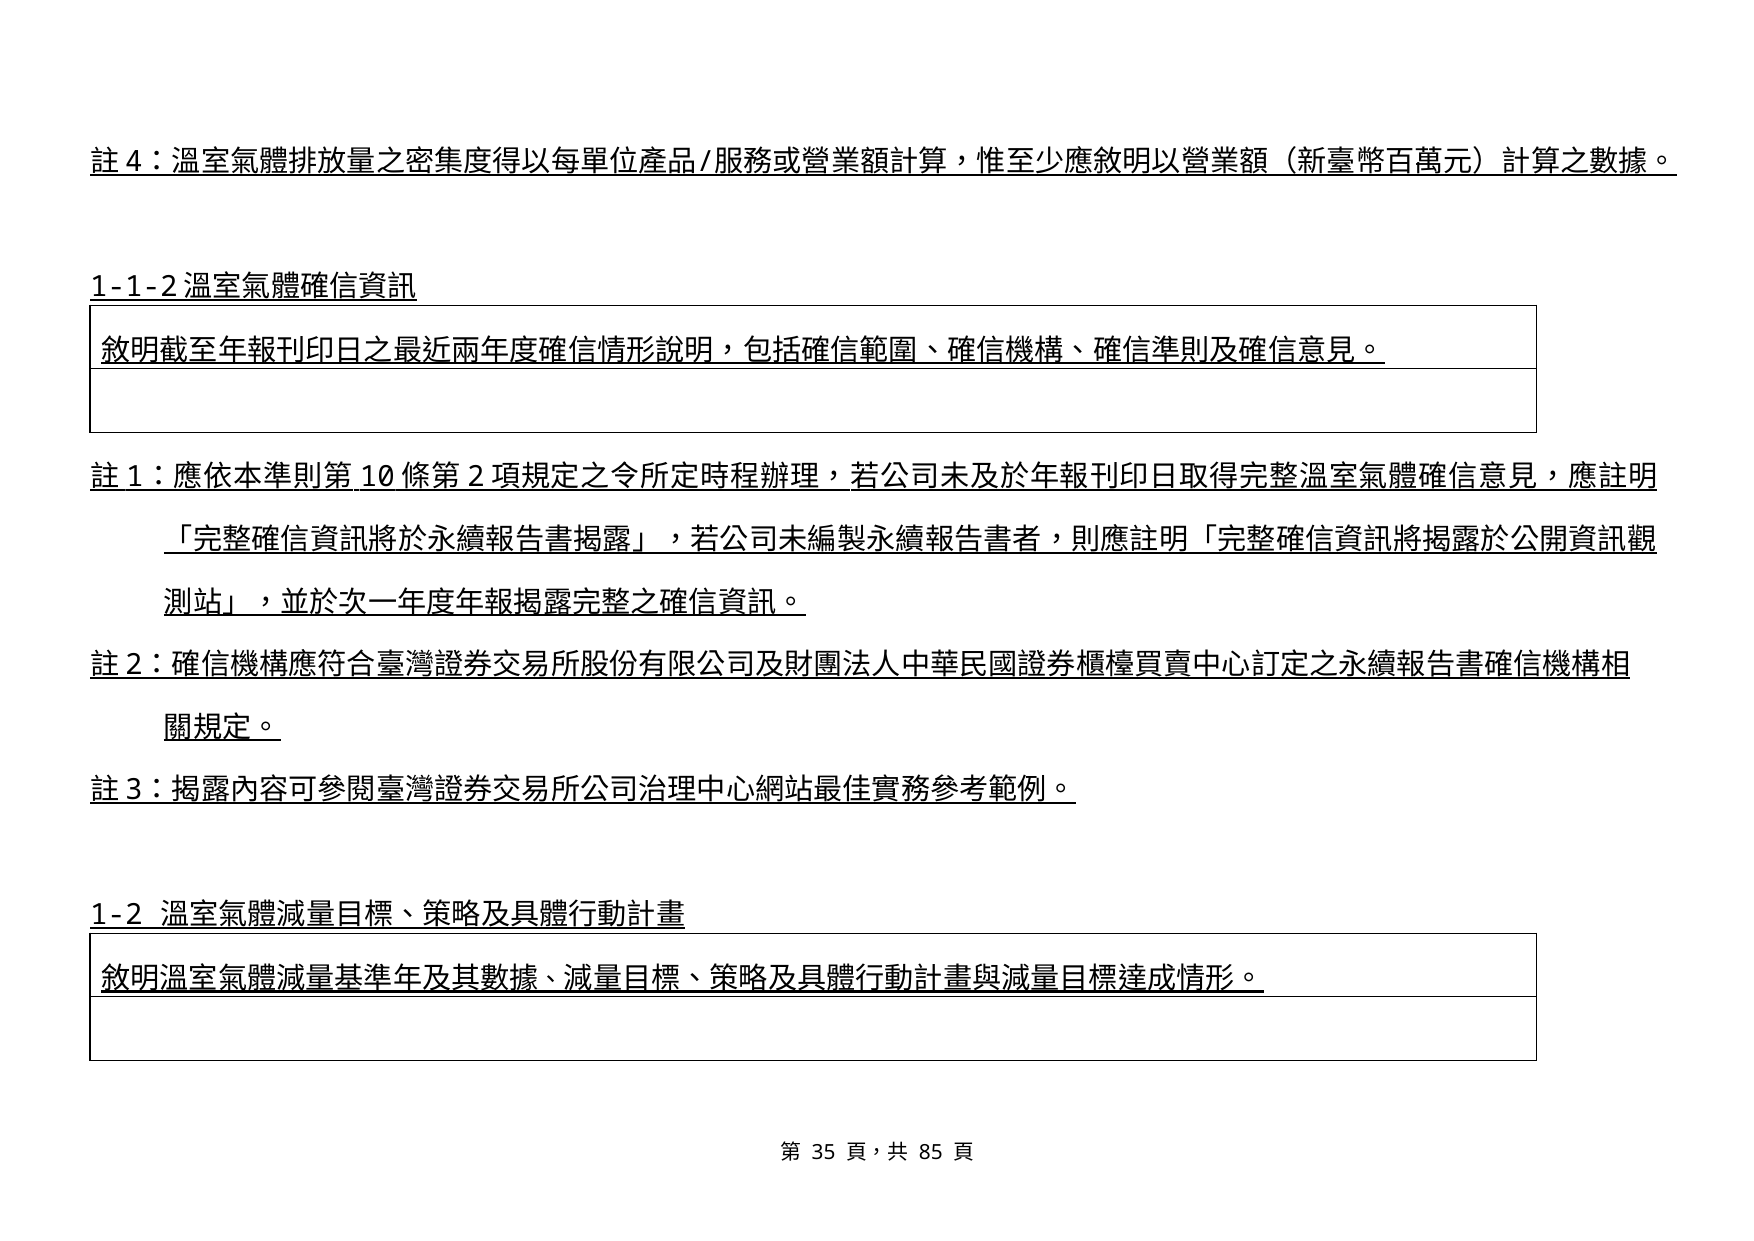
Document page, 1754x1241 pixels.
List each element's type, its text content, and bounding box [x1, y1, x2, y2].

text 註1：應依本準則第10條第2項規定之令所定時程辦理，若公司未及於年報刊印日取得完整溫室氣體確信意見，應註明「完整確信資訊將於永續報告書揭露」，若公司未編製永續報告書者，則應註明「完整確信資訊將揭露於公開資訊觀測站」，並於次一年度年報揭露完整之確信資訊。 [90, 433, 1660, 620]
text 註2：確信機構應符合臺灣證券交易所股份有限公司及財團法人中華民國證券櫃檯買賣中心訂定之永續報告書確信機構相關規定。 [90, 620, 1635, 745]
text 1-2 溫室氣體減量目標、策略及具體行動計畫 [90, 870, 1664, 933]
table_header 敘明溫室氣體減量基準年及其數據、減量目標、策略及具體行動計畫與減量目標達成情形。 [91, 934, 1536, 996]
text 1-1-2溫室氣體確信資訊 [90, 242, 1664, 304]
table_cell [91, 369, 1536, 432]
text 註4：溫室氣體排放量之密集度得以每單位產品/服務或營業額計算，惟至少應敘明以營業額（新臺幣百萬元）計算之數據。 [90, 117, 1660, 174]
table_header 敘明截至年報刊印日之最近兩年度確信情形說明，包括確信範圍、確信機構、確信準則及確信意見。 [91, 306, 1536, 368]
text 註3：揭露內容可參閱臺灣證券交易所公司治理中心網站最佳實務參考範例。 [90, 745, 1660, 808]
table_cell [91, 997, 1536, 1060]
